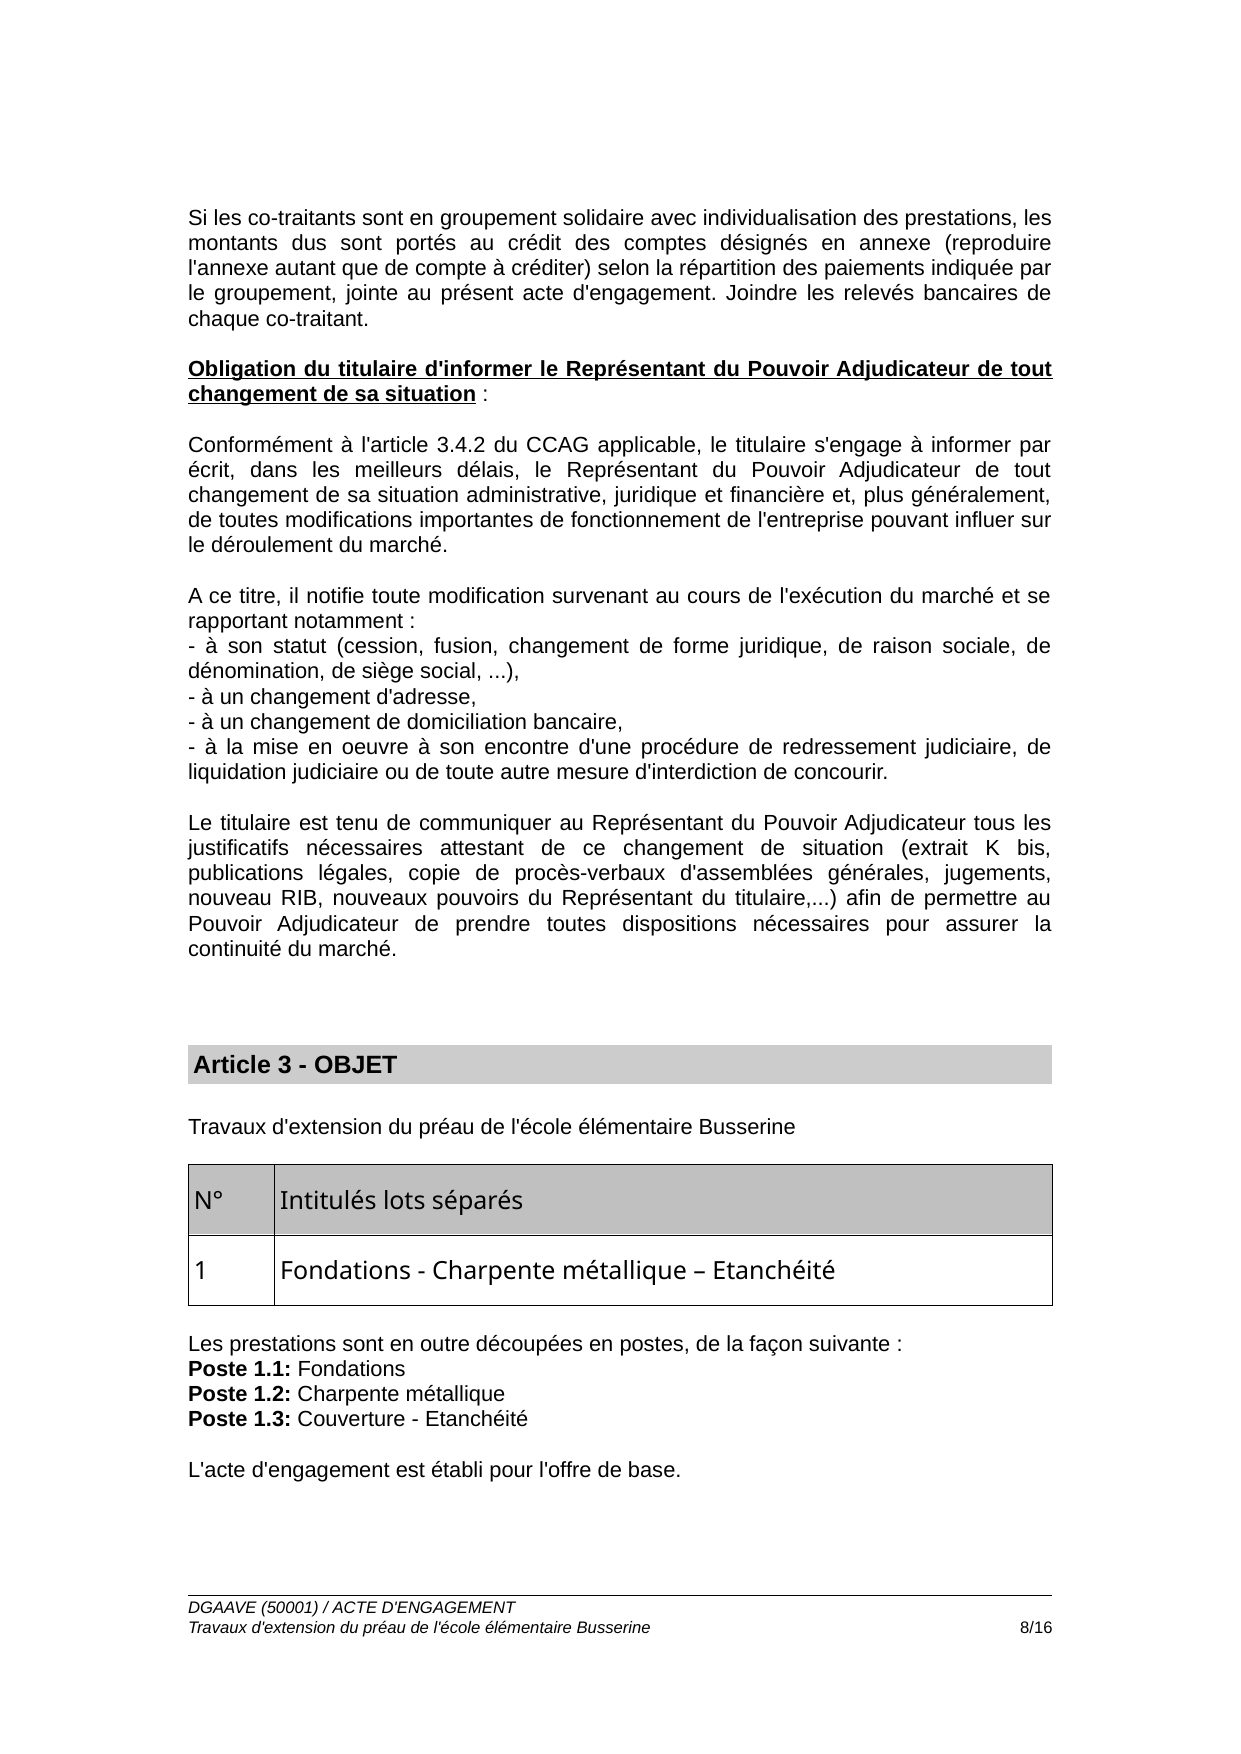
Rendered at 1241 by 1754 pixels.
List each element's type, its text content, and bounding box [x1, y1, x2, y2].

subtitle OBJET [190, 1047, 1050, 1082]
text Obligation du titulaire d'informer le Représentant du Pouvoir Adjudicateur de tout [188, 356, 1052, 378]
text A ce titre, il notifie toute modification survenant au cours de l'exécution du marché et se rapportant notamment : [188, 583, 1052, 633]
text L'acte d'engagement est établi pour l'offre de base. [188, 1457, 1052, 1482]
table_header N° [189, 1165, 274, 1234]
text Les prestations sont en outre découpées en postes, de la façon suivante : [188, 1331, 1052, 1356]
text Poste 1.3: Couverture - Etanchéité [188, 1406, 1052, 1431]
table_header Intitulés lots séparés [275, 1165, 1052, 1234]
table_cell Fondations - Charpente métallique – Etanchéité [275, 1236, 1052, 1305]
text - à un changement de domiciliation bancaire, [188, 709, 1052, 734]
text Poste 1.1: Fondations [188, 1356, 1052, 1381]
text Le titulaire est tenu de communiquer au Représentant du Pouvoir Adjudicateur tous les justificatifs nécessaires attestant de ce changement de situation (extrait K bis, publications légales, copie de procès-verbaux d'assemblées générales, jugements, nouveau RIB, nouveaux pouvoirs du Représentant du titulaire,...) afin de permettre au Pouvoir Adjudicateur de prendre toutes dispositions nécessaires pour assurer la continuité du marché. [188, 809, 1052, 961]
text changement de sa situation : [188, 379, 1052, 406]
text Si les co-traitants sont en groupement solidaire avec individualisation des prestations, les montants dus sont portés au crédit des comptes désignés en annexe (reproduire l'annexe autant que de compte à créditer) selon la répartition des paiements indiquée par le groupement, jointe au présent acte d'engagement. Joindre les relevés bancaires de chaque co-traitant. [188, 204, 1052, 331]
table_cell 1 [189, 1236, 274, 1305]
text - à un changement d'adresse, [188, 683, 1052, 709]
text Conformément à l'article 3.4.2 du CCAG applicable, le titulaire s'engage à informer par écrit, dans les meilleurs délais, le Représentant du Pouvoir Adjudicateur de tout changement de sa situation administrative, juridique et financière et, plus généralement, de toutes modifications importantes de fonctionnement de l'entreprise pouvant influer sur le déroulement du marché. [188, 431, 1052, 557]
text - à son statut (cession, fusion, changement de forme juridique, de raison sociale, de dénomination, de siège social, ...), [188, 633, 1052, 683]
text Travaux d'extension du préau de l'école élémentaire Busserine [188, 1113, 1052, 1139]
text Poste 1.2: Charpente métallique [188, 1381, 1052, 1406]
text - à la mise en oeuvre à son encontre d'une procédure de redressement judiciaire, de liquidation judiciaire ou de toute autre mesure d'interdiction de concourir. [188, 734, 1052, 784]
